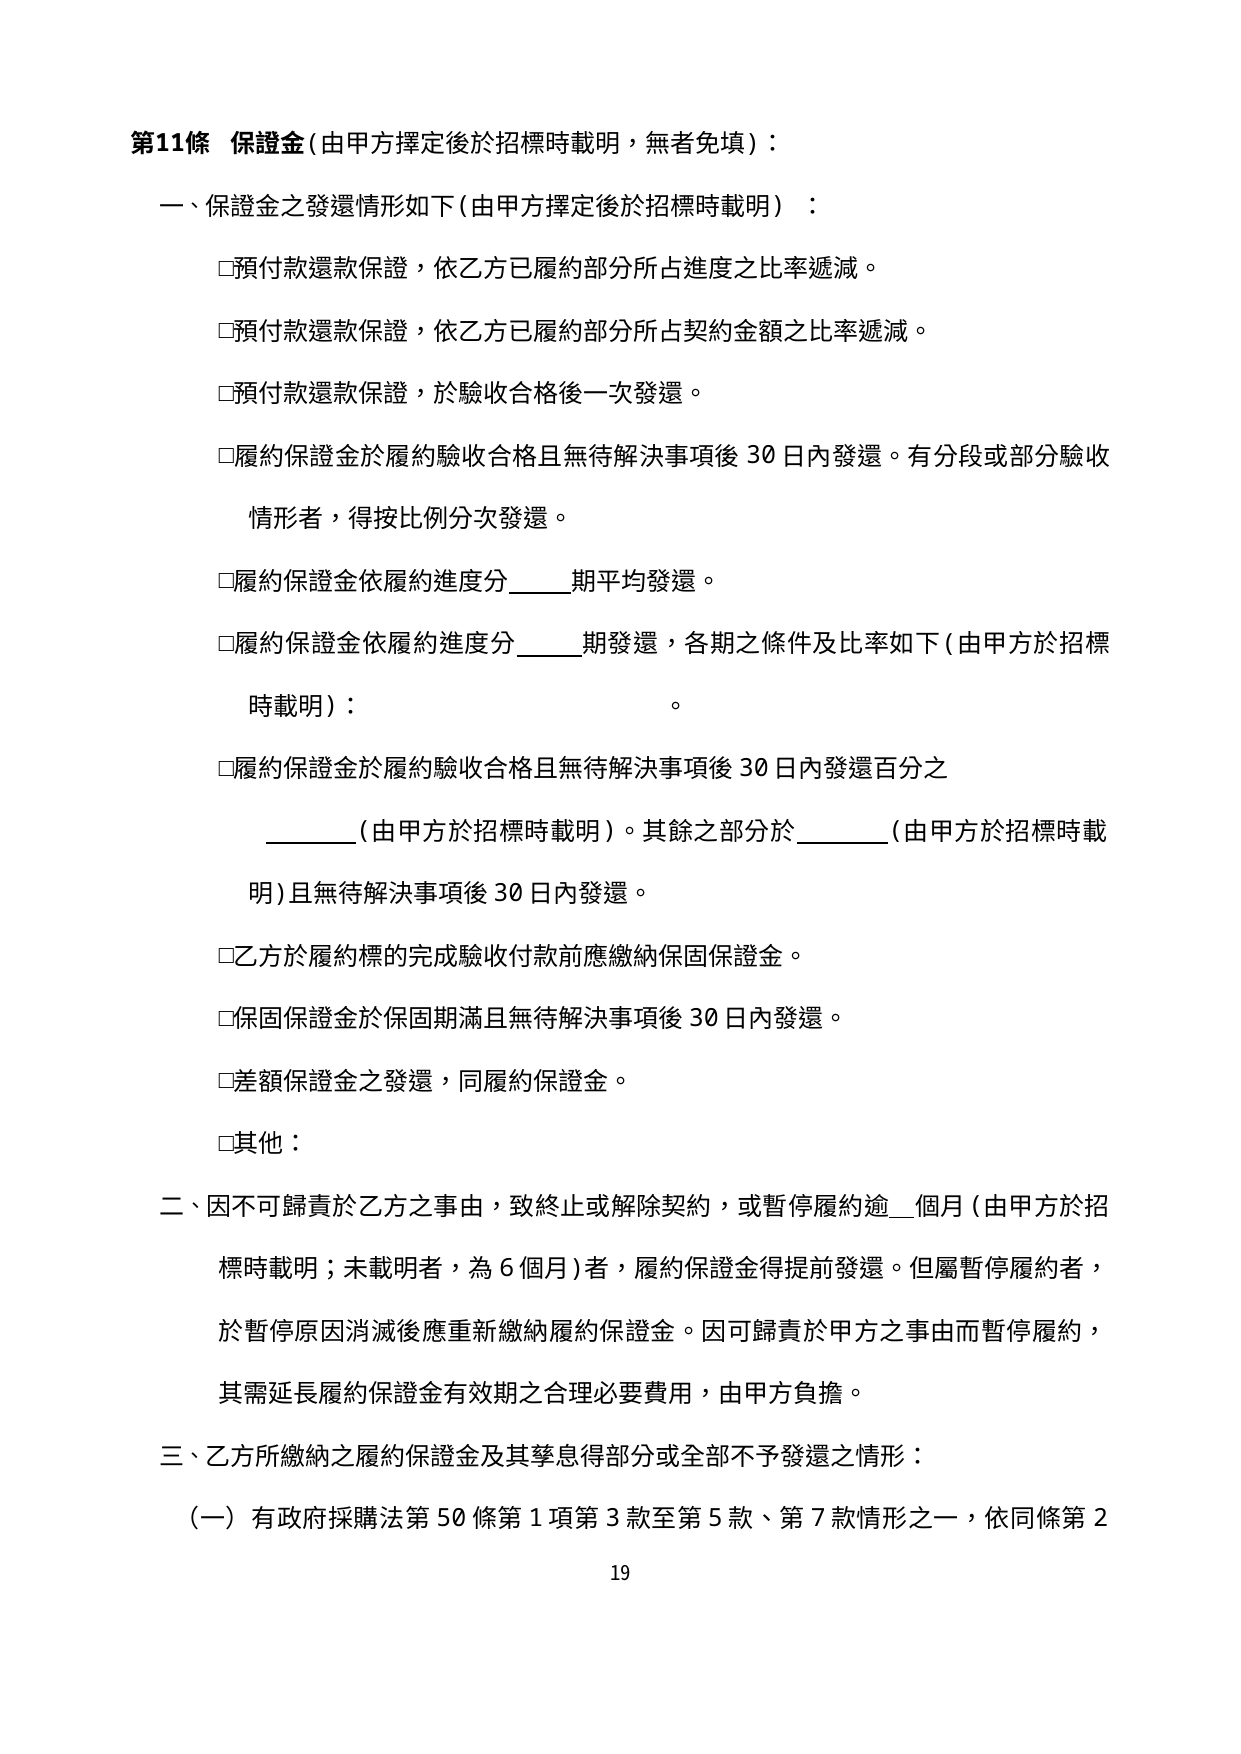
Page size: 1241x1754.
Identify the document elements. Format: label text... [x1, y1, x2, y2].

text □履約保證金於履約驗收合格且無待解決事項後30日內發還百分之 [218, 725, 1108, 788]
text □履約保證金依履約進度分 期平均發還。 [218, 538, 1110, 600]
text □保固保證金於保固期滿且無待解決事項後30日內發還。 [218, 975, 1108, 1038]
text □其他： [218, 1100, 1108, 1163]
text □履約保證金於履約驗收合格且無待解決事項後30日內發還。有分段或部分驗收情形者，得按比例分次發還。 [218, 413, 1110, 538]
text □預付款還款保證，依乙方已履約部分所占進度之比率遞減。 [218, 225, 1110, 288]
text □預付款還款保證，於驗收合格後一次發還。 [218, 350, 1110, 413]
text 二、因不可歸責於乙方之事由，致終止或解除契約，或暫停履約逾＿個月(由甲方於招標時載明；未載明者，為6個月)者，履約保證金得提前發還。但屬暫停履約者，於暫停原因消滅後應重新繳納履約保證金。因可歸責於甲方之事由而暫停履約，其需延長履約保證金有效期之合理必要費用，由甲方負擔。 [159, 1163, 1110, 1413]
list 保證金(由甲方擇定後於招標時載明，無者免填)： [130, 100, 1110, 163]
text □履約保證金依履約進度分 期發還，各期之條件及比率如下(由甲方於招標時載明)： 。 [218, 600, 1110, 725]
text 一、保證金之發還情形如下(由甲方擇定後於招標時載明) ： [159, 163, 1110, 225]
text 三、乙方所繳納之履約保證金及其孳息得部分或全部不予發還之情形： [159, 1413, 1110, 1475]
text □乙方於履約標的完成驗收付款前應繳納保固保證金。 [218, 913, 1108, 975]
text □預付款還款保證，依乙方已履約部分所占契約金額之比率遞減。 [218, 288, 1110, 350]
text □差額保證金之發還，同履約保證金。 [218, 1038, 1108, 1100]
text (由甲方於招標時載明)。其餘之部分於 (由甲方於招標時載明)且無待解決事項後30日內發還。 [218, 788, 1108, 913]
text （一）有政府採購法第50條第1項第3款至第5款、第7款情形之一，依同條第2 [174, 1475, 1108, 1538]
